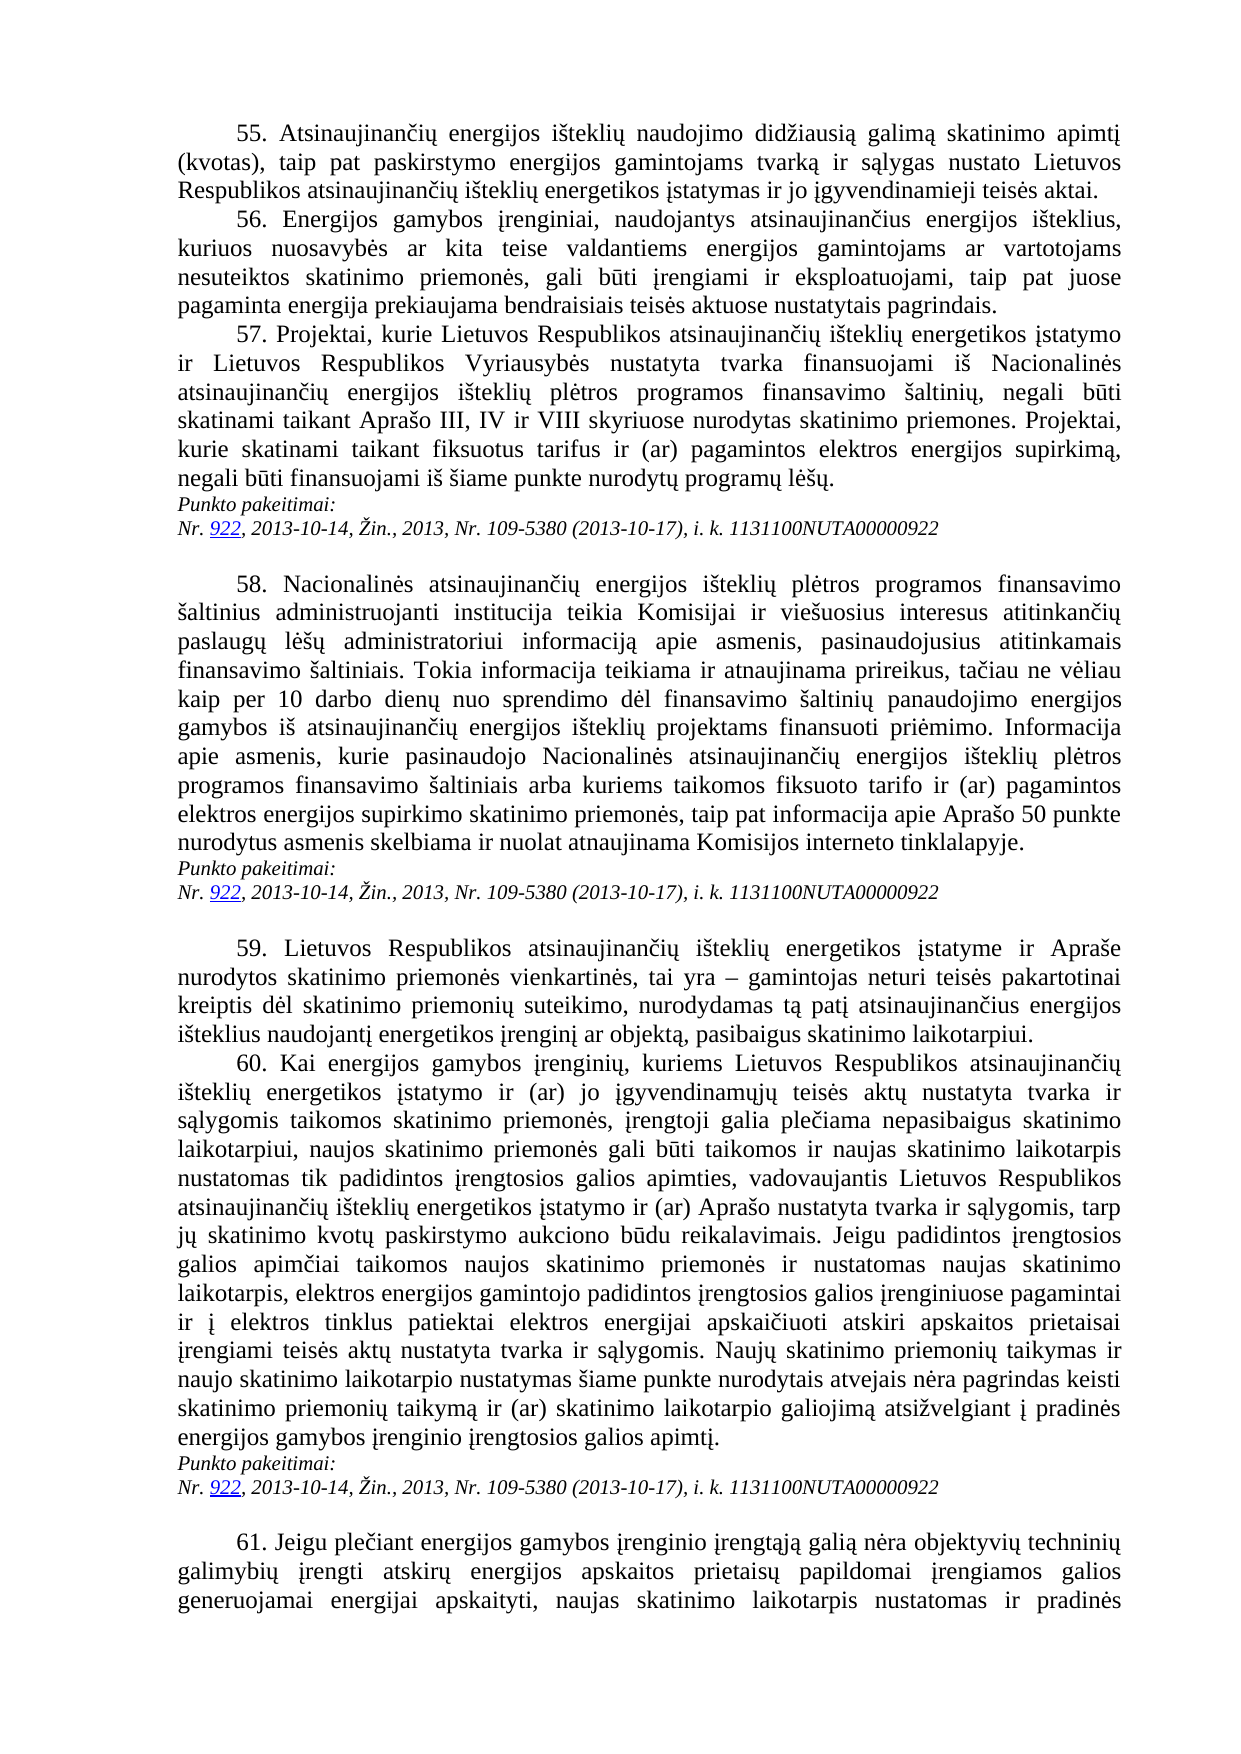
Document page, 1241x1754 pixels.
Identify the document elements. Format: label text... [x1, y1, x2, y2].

text 56. Energijos gamybos įrenginiai, naudojantys atsinaujinančius energijos išteklius, kuriuos nuosavybės ar kita teise valdantiems energijos gamintojams ar vartotojams nesuteiktos skatinimo priemonės, gali būti įrengiami ir eksploatuojami, taip pat juose pagaminta energija prekiaujama bendraisiais teisės aktuose nustatytais pagrindais. [177, 204, 1122, 319]
text 61. Jeigu plečiant energijos gamybos įrenginio įrengtąją galią nėra objektyvių techninių galimybių įrengti atskirų energijos apskaitos prietaisų papildomai įrengiamos galios generuojamai energijai apskaityti, naujas skatinimo laikotarpis nustatomas ir pradinės [177, 1527, 1122, 1614]
text Punkto pakeitimai: [177, 856, 1122, 880]
text Nr. 922, 2013-10-14, Žin., 2013, Nr. 109-5380 (2013-10-17), i. k. 1131100NUTA00000922 [177, 880, 1122, 904]
text Nr. 922, 2013-10-14, Žin., 2013, Nr. 109-5380 (2013-10-17), i. k. 1131100NUTA00000922 [177, 1475, 1122, 1499]
text 57. Projektai, kurie Lietuvos Respublikos atsinaujinančių išteklių energetikos įstatymo ir Lietuvos Respublikos Vyriausybės nustatyta tvarka finansuojami iš Nacionalinės atsinaujinančių energijos išteklių plėtros programos finansavimo šaltinių, negali būti skatinami taikant Aprašo III, IV ir VIII skyriuose nurodytas skatinimo priemones. Projektai, kurie skatinami taikant fiksuotus tarifus ir (ar) pagamintos elektros energijos supirkimą, negali būti finansuojami iš šiame punkte nurodytų programų lėšų. [177, 319, 1122, 492]
text 60. Kai energijos gamybos įrenginių, kuriems Lietuvos Respublikos atsinaujinančių išteklių energetikos įstatymo ir (ar) jo įgyvendinamųjų teisės aktų nustatyta tvarka ir sąlygomis taikomos skatinimo priemonės, įrengtoji galia plečiama nepasibaigus skatinimo laikotarpiui, naujos skatinimo priemonės gali būti taikomos ir naujas skatinimo laikotarpis nustatomas tik padidintos įrengtosios galios apimties, vadovaujantis Lietuvos Respublikos atsinaujinančių išteklių energetikos įstatymo ir (ar) Aprašo nustatyta tvarka ir sąlygomis, tarp jų skatinimo kvotų paskirstymo aukciono būdu reikalavimais. Jeigu padidintos įrengtosios galios apimčiai taikomos naujos skatinimo priemonės ir nustatomas naujas skatinimo laikotarpis, elektros energijos gamintojo padidintos įrengtosios galios įrenginiuose pagamintai ir į elektros tinklus patiektai elektros energijai apskaičiuoti atskiri apskaitos prietaisai įrengiami teisės aktų nustatyta tvarka ir sąlygomis. Naujų skatinimo priemonių taikymas ir naujo skatinimo laikotarpio nustatymas šiame punkte nurodytais atvejais nėra pagrindas keisti skatinimo priemonių taikymą ir (ar) skatinimo laikotarpio galiojimą atsižvelgiant į pradinės energijos gamybos įrenginio įrengtosios galios apimtį. [177, 1048, 1122, 1451]
text Punkto pakeitimai: [177, 492, 1122, 516]
text 55. Atsinaujinančių energijos išteklių naudojimo didžiausią galimą skatinimo apimtį (kvotas), taip pat paskirstymo energijos gamintojams tvarką ir sąlygas nustato Lietuvos Respublikos atsinaujinančių išteklių energetikos įstatymas ir jo įgyvendinamieji teisės aktai. [177, 118, 1122, 204]
text Punkto pakeitimai: [177, 1451, 1122, 1475]
text Nr. 922, 2013-10-14, Žin., 2013, Nr. 109-5380 (2013-10-17), i. k. 1131100NUTA00000922 [177, 516, 1122, 540]
text 58. Nacionalinės atsinaujinančių energijos išteklių plėtros programos finansavimo šaltinius administruojanti institucija teikia Komisijai ir viešuosius interesus atitinkančių paslaugų lėšų administratoriui informaciją apie asmenis, pasinaudojusius atitinkamais finansavimo šaltiniais. Tokia informacija teikiama ir atnaujinama prireikus, tačiau ne vėliau kaip per 10 darbo dienų nuo sprendimo dėl finansavimo šaltinių panaudojimo energijos gamybos iš atsinaujinančių energijos išteklių projektams finansuoti priėmimo. Informacija apie asmenis, kurie pasinaudojo Nacionalinės atsinaujinančių energijos išteklių plėtros programos finansavimo šaltiniais arba kuriems taikomos fiksuoto tarifo ir (ar) pagamintos elektros energijos supirkimo skatinimo priemonės, taip pat informacija apie Aprašo 50 punkte nurodytus asmenis skelbiama ir nuolat atnaujinama Komisijos interneto tinklalapyje. [177, 569, 1122, 856]
text 59. Lietuvos Respublikos atsinaujinančių išteklių energetikos įstatyme ir Apraše nurodytos skatinimo priemonės vienkartinės, tai yra – gamintojas neturi teisės pakartotinai kreiptis dėl skatinimo priemonių suteikimo, nurodydamas tą patį atsinaujinančius energijos išteklius naudojantį energetikos įrenginį ar objektą, pasibaigus skatinimo laikotarpiui. [177, 933, 1122, 1048]
